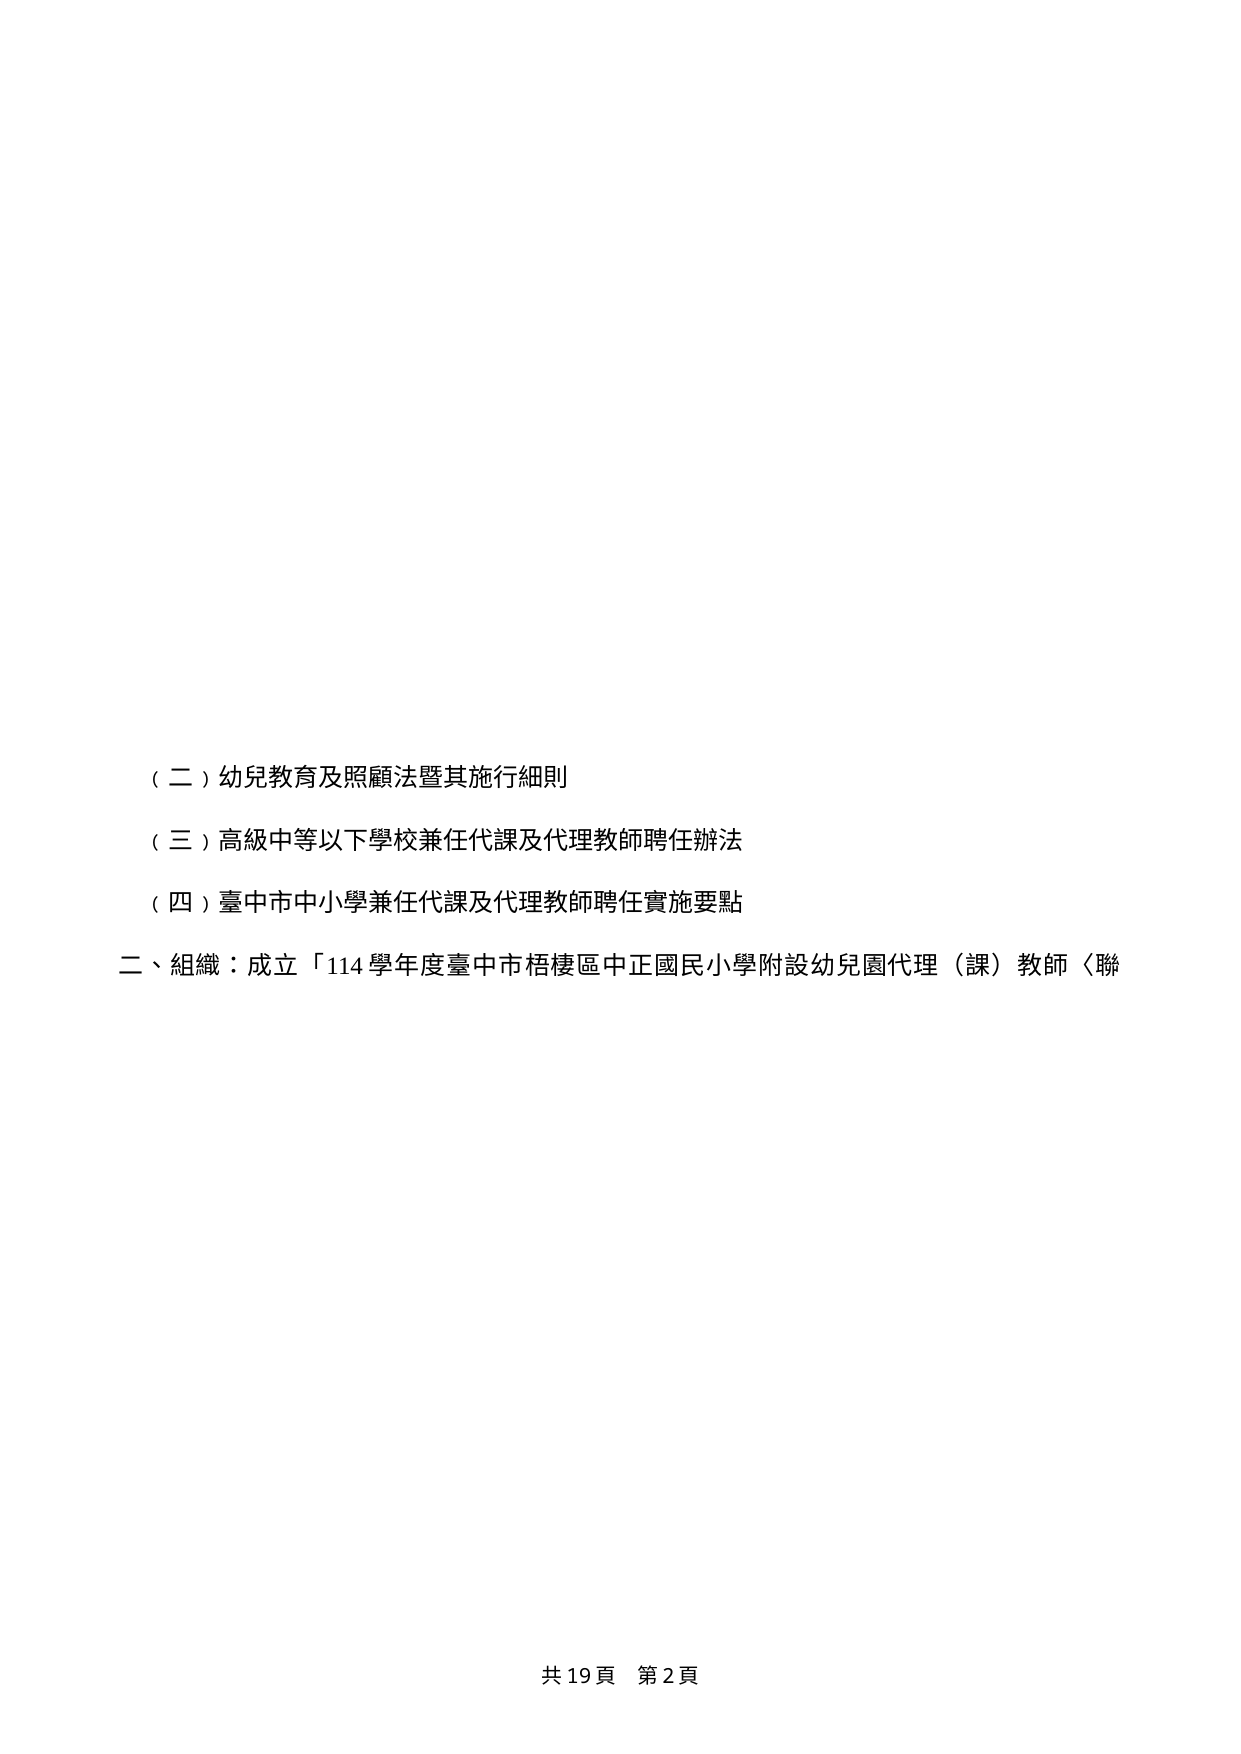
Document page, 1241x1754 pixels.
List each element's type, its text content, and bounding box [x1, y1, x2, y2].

text ﹙二﹚幼兒教育及照顧法暨其施行細則 [143, 734, 1122, 797]
text ﹙三﹚高級中等以下學校兼任代課及代理教師聘任辦法 [143, 797, 1122, 859]
text ﹙四﹚臺中市中小學兼任代課及代理教師聘任實施要點 [143, 859, 1122, 922]
text 二、組織：成立「114學年度臺中市梧棲區中正國民小學附設幼兒園代理（課）教師〈聯 [118, 922, 1122, 984]
